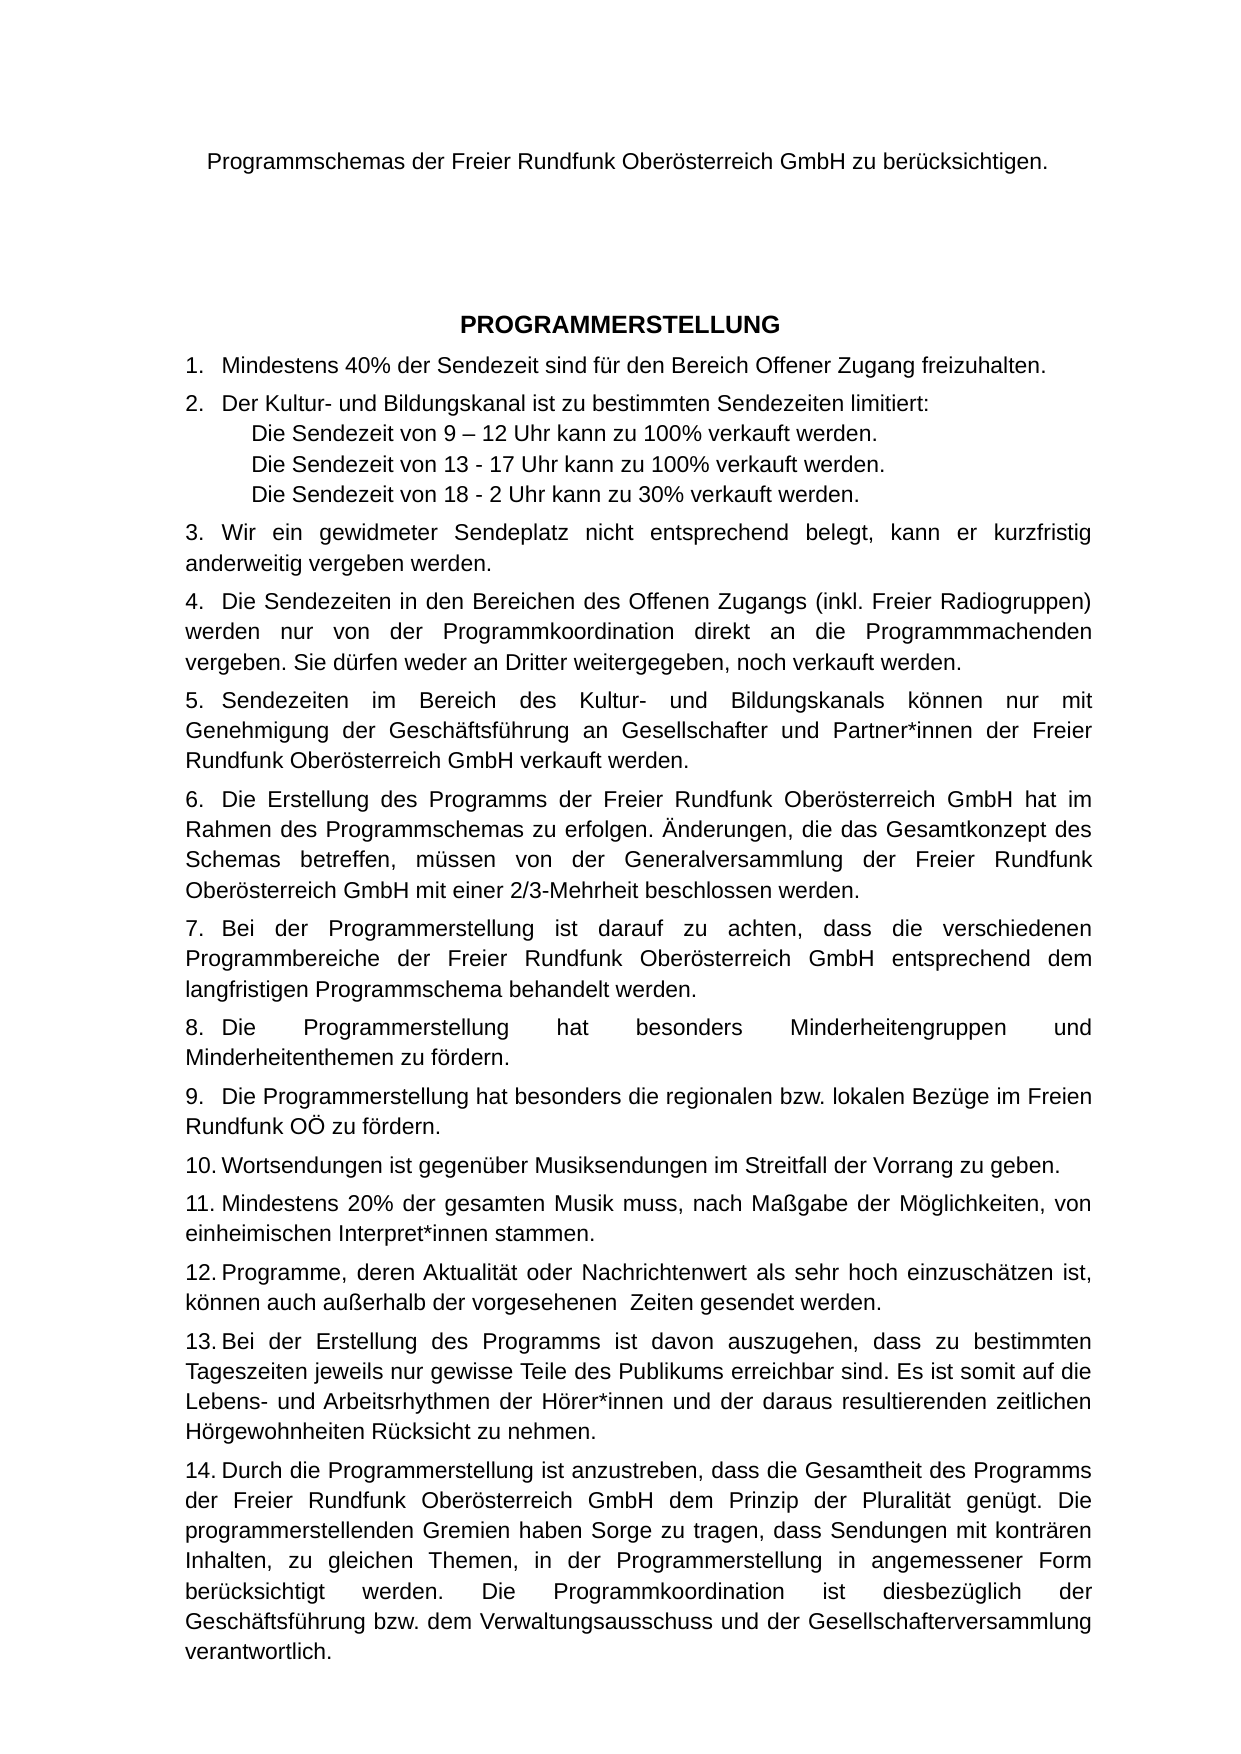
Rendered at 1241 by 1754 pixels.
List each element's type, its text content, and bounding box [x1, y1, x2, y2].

list Die Programmerstellung hat besonders Minderheitengruppen und Minderheitenthemen zu fördern. [185, 1014, 1093, 1071]
list Sendezeiten im Bereich des Kultur- und Bildungskanals können nur mit Genehmigung der Geschäftsführung an Gesellschafter und Partner*innen der Freier Rundfunk Oberösterreich GmbH verkauft werden. [185, 687, 1093, 774]
list Bei der Programmerstellung ist darauf zu achten, dass die verschiedenen Programmbereiche der Freier Rundfunk Oberösterreich GmbH entsprechend dem langfristigen Programmschema behandelt werden. [185, 915, 1093, 1002]
list Mindestens 40% der Sendezeit sind für den Bereich Offener Zugang freizuhalten. [185, 352, 1093, 378]
list Bei der Erstellung des Programms ist davon auszugehen, dass zu bestimmten Tageszeiten jeweils nur gewisse Teile des Publikums erreichbar sind. Es ist somit auf die Lebens- und Arbeitsrhythmen der Hörer*innen und der daraus resultierenden zeitlichen Hörgewohnheiten Rücksicht zu nehmen. [185, 1328, 1093, 1444]
list Durch die Programmerstellung ist anzustreben, dass die Gesamtheit des Programms der Freier Rundfunk Oberösterreich GmbH dem Prinzip der Pluralität genügt. Die programmerstellenden Gremien haben Sorge zu tragen, dass Sendungen mit konträren Inhalten, zu gleichen Themen, in der Programmerstellung in angemessener Form berücksichtigt werden. Die Programmkoordination ist diesbezüglich der Geschäftsführung bzw. dem Verwaltungsausschuss und der Gesellschafterversammlung verantwortlich. [185, 1457, 1093, 1664]
list Wir ein gewidmeter Sendeplatz nicht entsprechend belegt, kann er kurzfristig anderweitig vergeben werden. [185, 519, 1093, 576]
subtitle PROGRAMMERSTELLUNG [148, 310, 1093, 339]
text Programmschemas der Freier Rundfunk Oberösterreich GmbH zu berücksichtigen. [148, 148, 1093, 174]
list Der Kultur- und Bildungskanal ist zu bestimmten Sendezeiten limitiert: [185, 390, 1093, 416]
list Mindestens 20% der gesamten Musik muss, nach Maßgabe der Möglichkeiten, von einheimischen Interpret*innen stammen. [185, 1190, 1093, 1247]
list Die Erstellung des Programms der Freier Rundfunk Oberösterreich GmbH hat im Rahmen des Programmschemas zu erfolgen. Änderungen, die das Gesamtkonzept des Schemas betreffen, müssen von der Generalversammlung der Freier Rundfunk Oberösterreich GmbH mit einer 2/3-Mehrheit beschlossen werden. [185, 786, 1093, 903]
list Die Sendezeiten in den Bereichen des Offenen Zugangs (inkl. Freier Radiogruppen) werden nur von der Programmkoordination direkt an die Programmmachenden vergeben. Sie dürfen weder an Dritter weitergegeben, noch verkauft werden. [185, 588, 1093, 675]
text Die Sendezeit von 13 - 17 Uhr kann zu 100% verkauft werden. [251, 451, 1093, 477]
list Programme, deren Aktualität oder Nachrichtenwert als sehr hoch einzuschätzen ist, können auch außerhalb der vorgesehenen Zeiten gesendet werden. [185, 1259, 1093, 1315]
text Die Sendezeit von 9 – 12 Uhr kann zu 100% verkauft werden. [251, 420, 1093, 447]
list Wortsendungen ist gegenüber Musiksendungen im Streitfall der Vorrang zu geben. [185, 1152, 1093, 1178]
list Die Programmerstellung hat besonders die regionalen bzw. lokalen Bezüge im Freien Rundfunk OÖ zu fördern. [185, 1083, 1093, 1139]
text Die Sendezeit von 18 - 2 Uhr kann zu 30% verkauft werden. [251, 481, 1093, 507]
